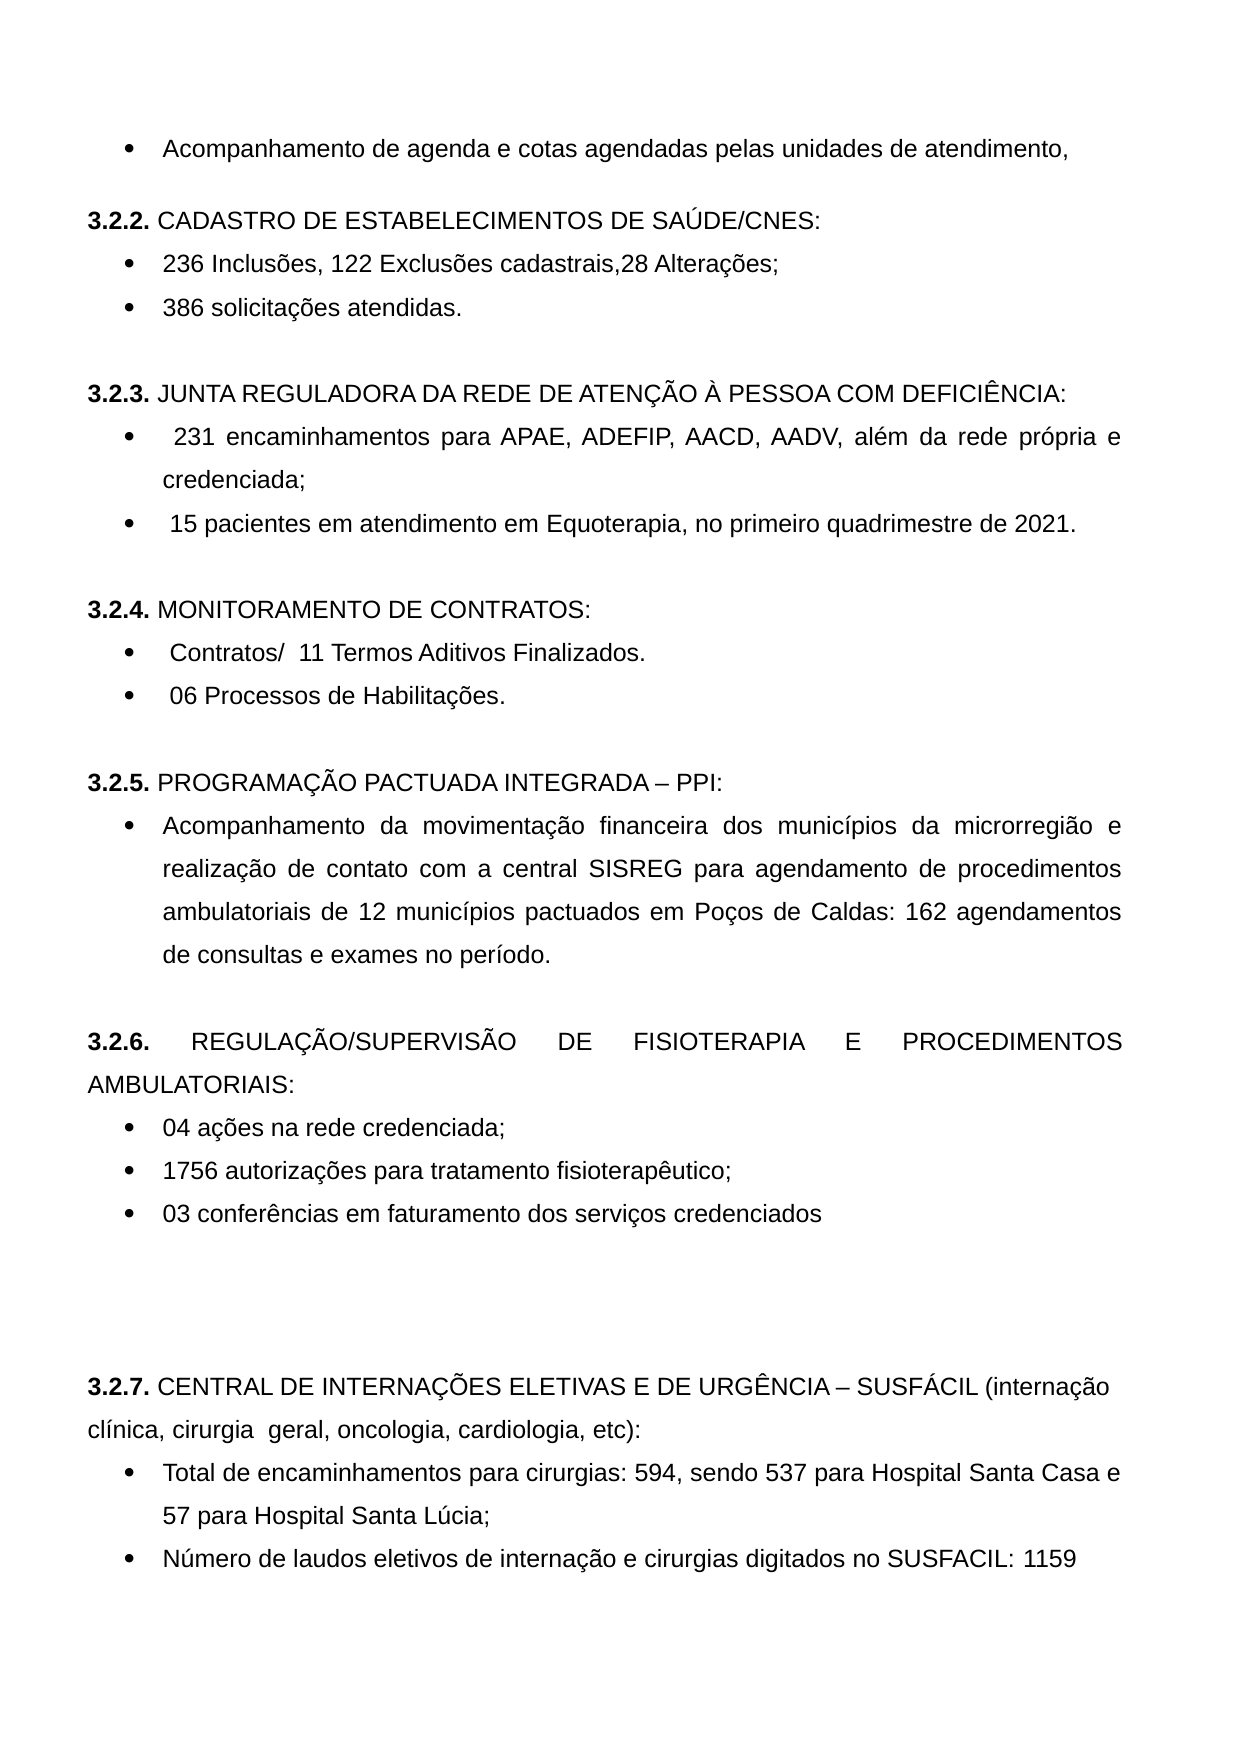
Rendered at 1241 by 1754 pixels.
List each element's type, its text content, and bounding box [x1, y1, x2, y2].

text 3.2.7. CENTRAL DE INTERNAÇÕES ELETIVAS E DE URGÊNCIA – SUSFÁCIL (internação clínica, cirurgia geral, oncologia, cardiologia, etc): [87, 1372, 1123, 1444]
list 236 Inclusões, 122 Exclusões cadastrais,28 Alterações; [125, 249, 1123, 278]
list Acompanhamento da movimentação financeira dos municípios da microrregião e realização de contato com a central SISREG para agendamento de procedimentos ambulatoriais de 12 municípios pactuados em Poços de Caldas: 162 agendamentos de consultas e exames no período. [125, 811, 1123, 969]
text 3.2.6. REGULAÇÃO/SUPERVISÃO DE FISIOTERAPIA E PROCEDIMENTOS AMBULATORIAIS: [87, 1026, 1123, 1098]
list 386 solicitações atendidas. [125, 293, 1123, 322]
list 1756 autorizações para tratamento fisioterapêutico; [125, 1156, 1123, 1185]
list 231 encaminhamentos para APAE, ADEFIP, AACD, AADV, além da rede própria e credenciada; [125, 422, 1123, 494]
list Acompanhamento de agenda e cotas agendadas pelas unidades de atendimento, [125, 134, 1123, 163]
list 15 pacientes em atendimento em Equoterapia, no primeiro quadrimestre de 2021. [125, 508, 1123, 537]
list 04 ações na rede credenciada; [125, 1113, 1123, 1142]
text 3.2.5. PROGRAMAÇÃO PACTUADA INTEGRADA – PPI: [87, 768, 1123, 796]
list Número de laudos eletivos de internação e cirurgias digitados no SUSFACIL: 1159 [125, 1544, 1123, 1573]
list Contratos/ 11 Termos Aditivos Finalizados. [125, 638, 1123, 667]
list Total de encaminhamentos para cirurgias: 594, sendo 537 para Hospital Santa Casa e 57 para Hospital Santa Lúcia; [125, 1458, 1123, 1530]
text 3.2.4. MONITORAMENTO DE CONTRATOS: [87, 595, 1123, 624]
text 3.2.2. CADASTRO DE ESTABELECIMENTOS DE SAÚDE/CNES: [87, 206, 1123, 235]
list 03 conferências em faturamento dos serviços credenciados [125, 1199, 1123, 1228]
text 3.2.3. JUNTA REGULADORA DA REDE DE ATENÇÃO À PESSOA COM DEFICIÊNCIA: [87, 379, 1123, 408]
list 06 Processos de Habilitações. [125, 681, 1123, 710]
